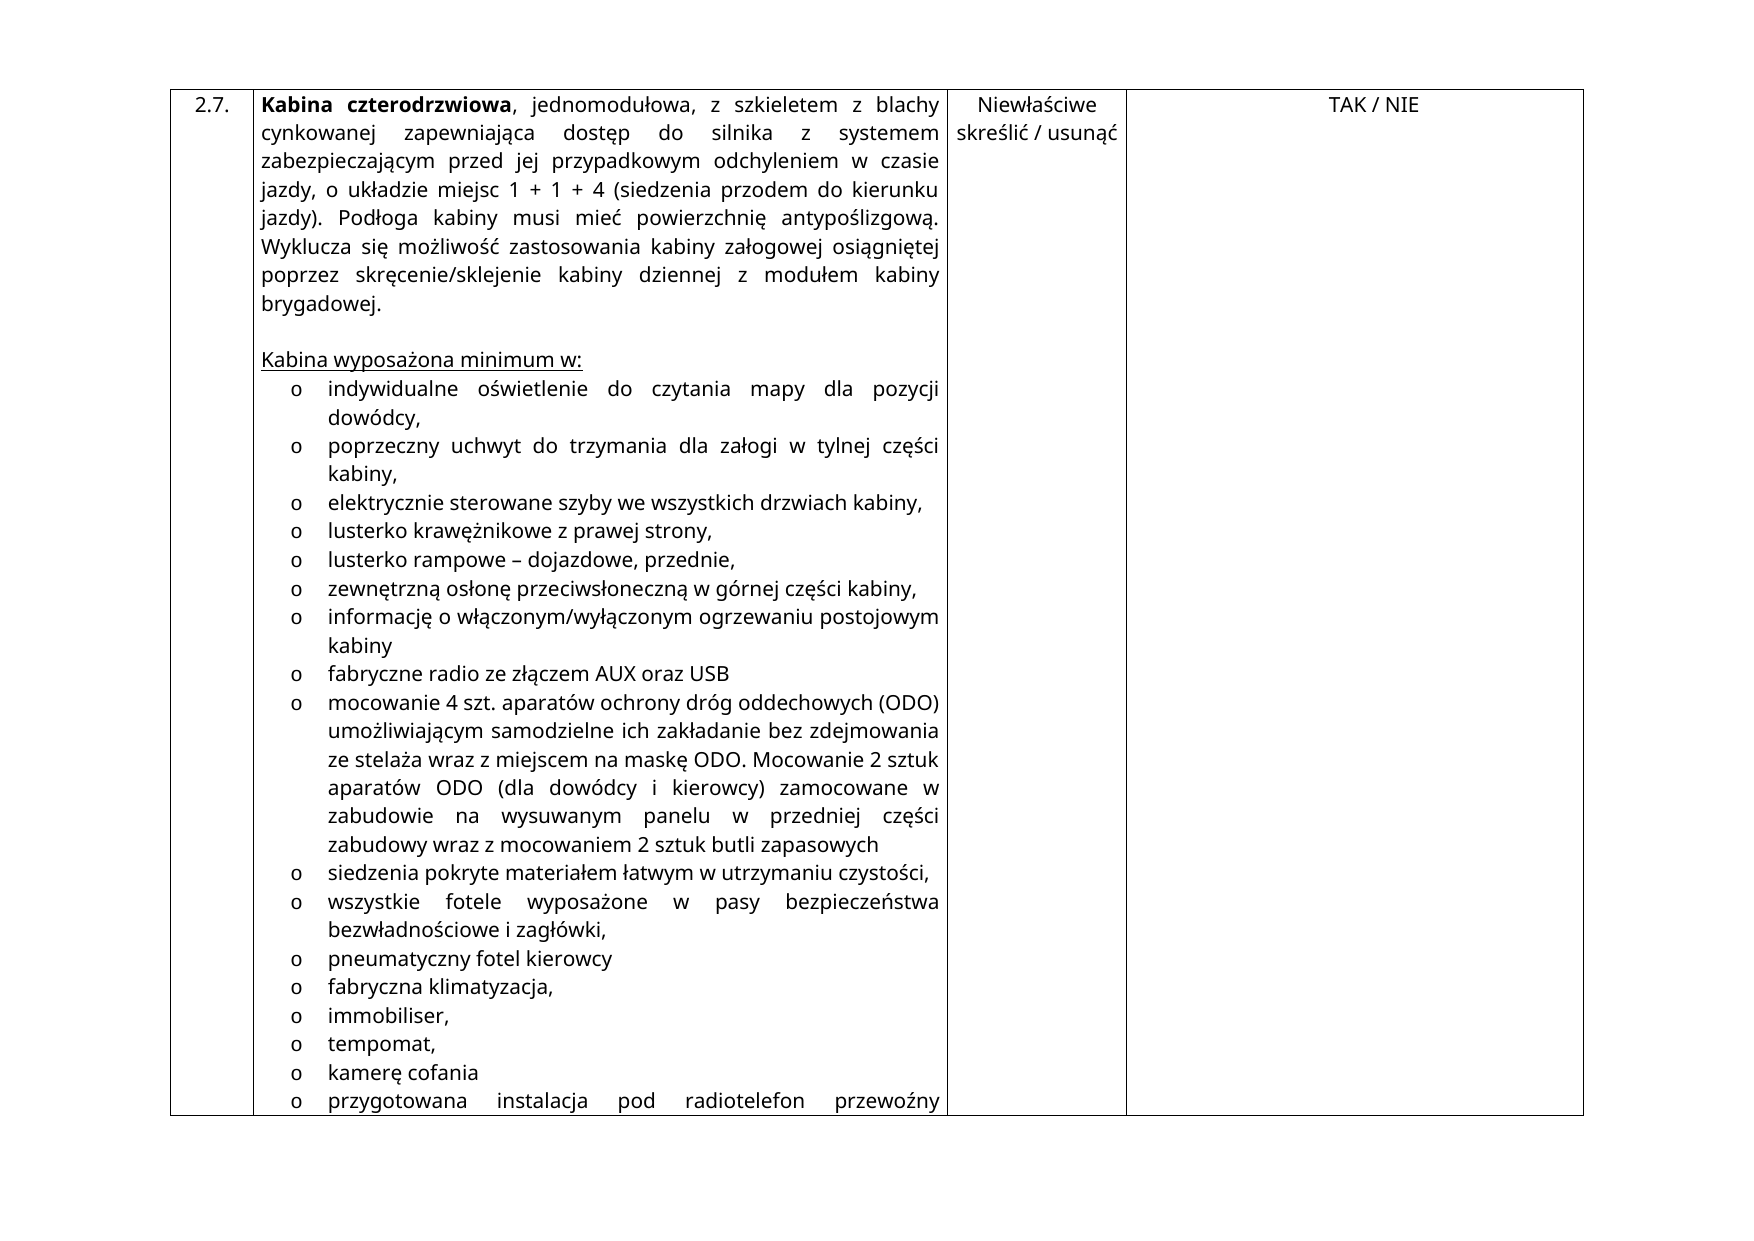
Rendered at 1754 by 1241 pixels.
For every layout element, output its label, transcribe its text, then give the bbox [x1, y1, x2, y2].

table_cell TAK / NIE [1127, 90, 1583, 1115]
table_cell 2.7. [171, 90, 253, 1115]
table_cell Niewłaściwe skreślić / usunąć [948, 90, 1126, 1115]
table_cell Kabina czterodrzwiowa, jednomodułowa, z szkieletem z blachy cynkowanej zapewniająca dostęp do silnika z systemem zabezpieczającym przed jej przypadkowym odchyleniem w czasie jazdy, o układzie miejsc 1 + 1 + 4 (siedzenia przodem do kierunku jazdy). Podłoga kabiny musi mieć powierzchnię antypoślizgową. Wyklucza się możliwość zastosowania kabiny załogowej osiągniętej poprzez skręcenie/sklejenie kabiny dziennej z modułem kabiny brygadowej. Kabina wyposażona minimum w: indywidualne oświetlenie do czytania mapy dla pozycji dowódcy, poprzeczny uchwyt do trzymania dla załogi w tylnej części kabiny, elektrycznie sterowane szyby we wszystkich drzwiach kabiny, lusterko krawężnikowe z prawej strony, lusterko rampowe – dojazdowe, przednie, zewnętrzną osłonę przeciwsłoneczną w górnej części kabiny, informację o włączonym/wyłączonym ogrzewaniu postojowym kabiny fabryczne radio ze złączem AUX oraz USB mocowanie 4 szt. aparatów ochrony dróg oddechowych (ODO) umożliwiającym samodzielne ich zakładanie bez zdejmowania ze stelaża wraz z miejscem na maskę ODO. Mocowanie 2 sztuk aparatów ODO (dla dowódcy i kierowcy) zamocowane w zabudowie na wysuwanym panelu w przedniej części zabudowy wraz z mocowaniem 2 sztuk butli zapasowych siedzenia pokryte materiałem łatwym w utrzymaniu czystości, wszystkie fotele wyposażone w pasy bezpieczeństwa bezwładnościowe i zagłówki, pneumatyczny fotel kierowcy fabryczna klimatyzacja, immobiliser, tempomat, kamerę cofania przygotowana instalacja pod radiotelefon przewoźny dostarczony i zamontowany przez Wykonawcę, spełniający minimalne wymagania techniczno-funkcjonalne określone w załączniku nr 3 (w przypadku systemu Tetra – w załączniku nr 6) do instrukcji stanowiącej załącznik do rozkazu nr 8 Komendanta Głównego PSP z dnia 5 kwietnia 2019 r. w sprawie wprowadzenia nowych zasad organizacji łączności radiowej. Samochód wyposażony w instalacje antenową wraz z anteną. Radiotelefon zasilany oddzielną przetwornicą napięcia, fabryczne oświetlenie do jazdy dziennej LED wbudowane w fabryczny zderzak pojazdu cyfrowy system sterowania autopompą, zraszaczami podwozia, oświetleniem, kamerą, falą świetlną oraz ogrzewaniem autopompy poprzez panel z wyświetlaczem LCD 4” z poziomu kierowcy, wraz z informacją na nim o otwartych/zamkniętych roletach, podestach i wysuniętym maszcie oświetleniowym, podpiętym systemem ładowania, (nie dopuszcza się analogowego sterowania oświetleniem oraz pracy autopompy) deska rozdzielcza wyposażona w min. 2 złącza USB-C przeznaczone do ładowania urządzeń zderzak przedni stalowy 3 częściowy [254, 90, 947, 1115]
